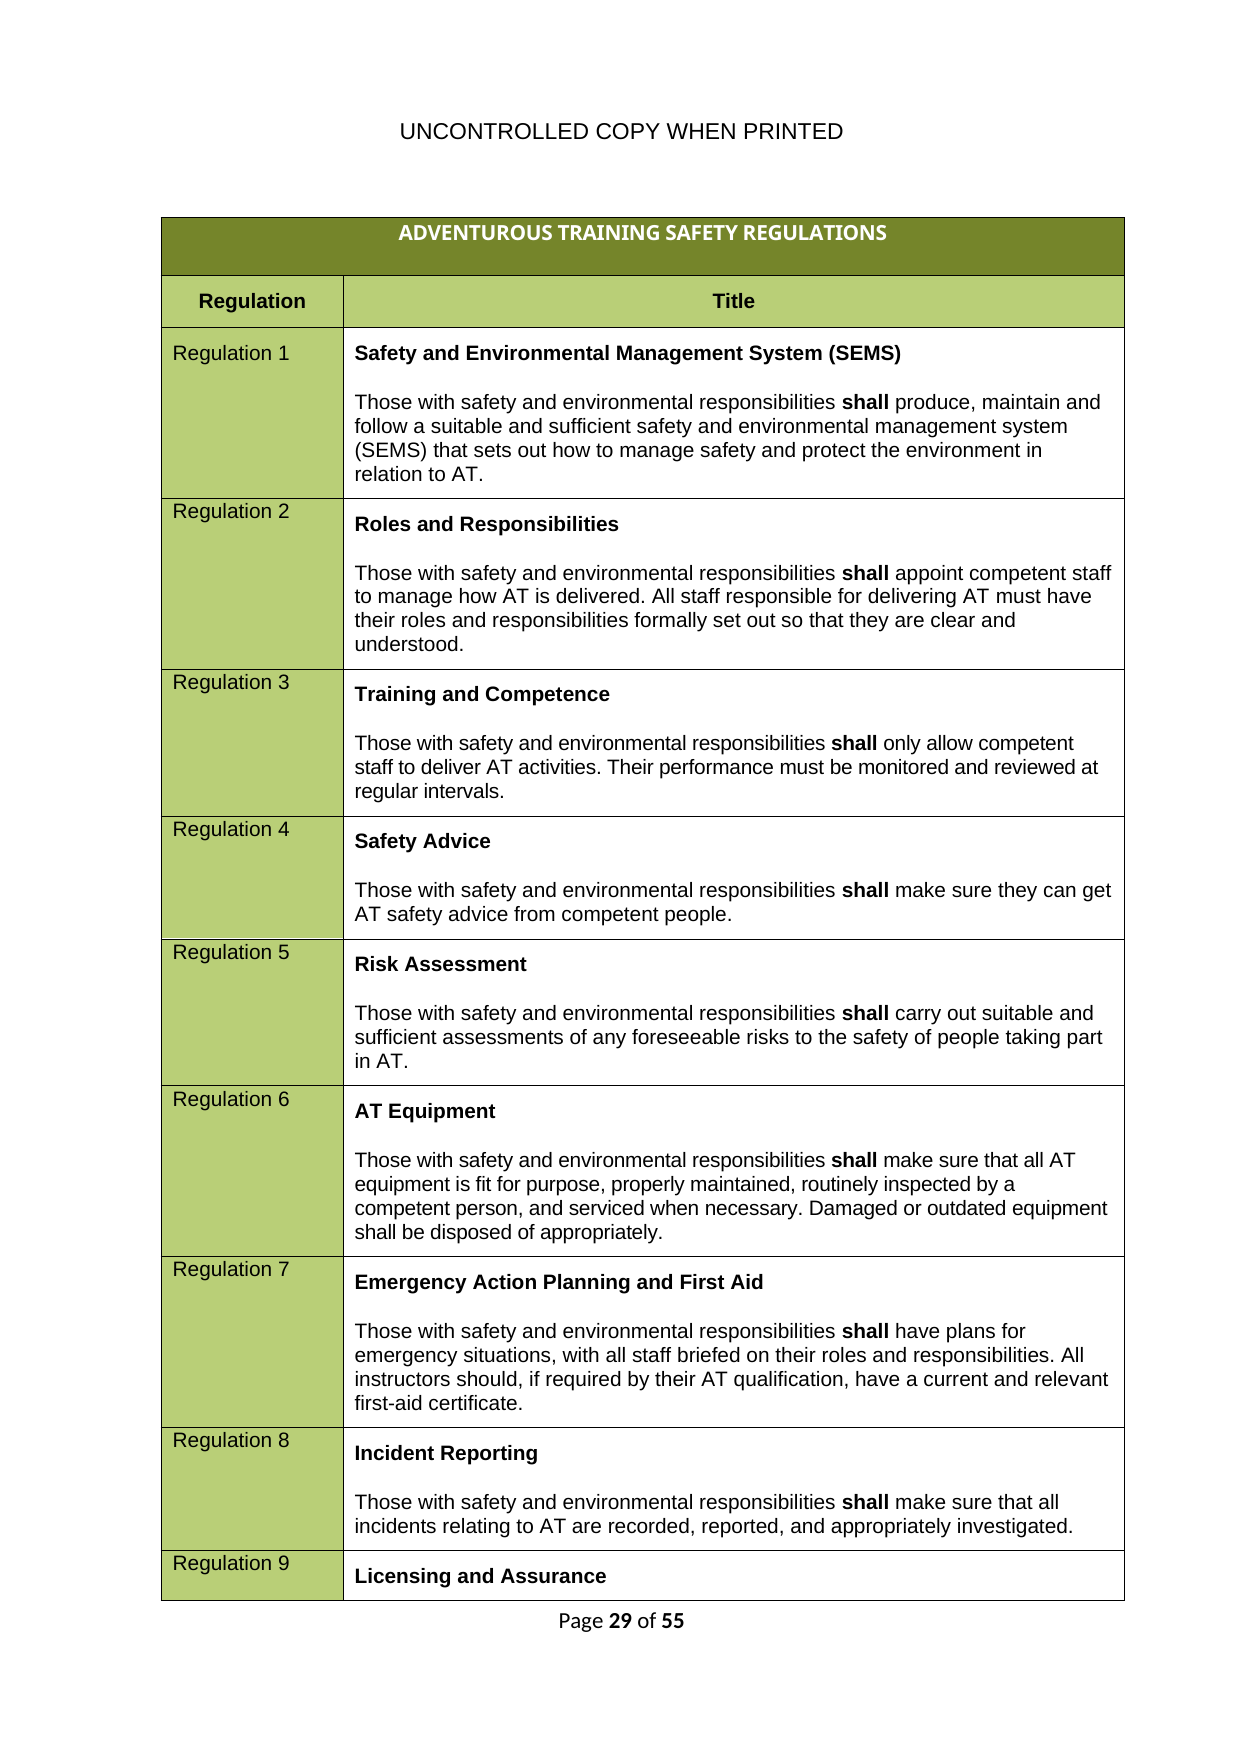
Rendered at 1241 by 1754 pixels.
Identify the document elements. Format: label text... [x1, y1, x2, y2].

table_cell Safety Advice Those with safety and environmental responsibilities shall make sure they can get AT safety advice from competent people. [344, 817, 1124, 938]
table_cell Regulation 3 [162, 670, 343, 816]
table_cell Risk Assessment Those with safety and environmental responsibilities shall carry out suitable and sufficient assessments of any foreseeable risks to the safety of people taking part in AT. [344, 940, 1124, 1085]
table_cell Regulation 4 [162, 817, 343, 938]
table_header ADVENTUROUS TRAINING SAFETY REGULATIONS [162, 218, 1124, 275]
table_cell Regulation 2 [162, 499, 343, 669]
table_cell Safety and Environmental Management System (SEMS) Those with safety and environmental responsibilities shall produce, maintain and follow a suitable and sufficient safety and environmental management system (SEMS) that sets out how to manage safety and protect the environment in relation to AT. [344, 328, 1124, 498]
table_cell Regulation 9 [162, 1551, 343, 1600]
table_cell Licensing and Assurance [344, 1551, 1124, 1600]
table_cell Regulation 7 [162, 1257, 343, 1427]
table_cell Title [344, 276, 1124, 327]
table_cell Regulation [162, 276, 343, 327]
table_cell Regulation 8 [162, 1428, 343, 1550]
table_cell Training and Competence Those with safety and environmental responsibilities shall only allow competent staff to deliver AT activities. Their performance must be monitored and reviewed at regular intervals. [344, 670, 1124, 816]
table_cell Regulation 6 [162, 1086, 343, 1256]
table_cell Regulation 1 [162, 328, 343, 498]
table_cell Roles and Responsibilities Those with safety and environmental responsibilities shall appoint competent staff to manage how AT is delivered. All staff responsible for delivering AT must have their roles and responsibilities formally set out so that they are clear and understood. [344, 499, 1124, 669]
table_cell Emergency Action Planning and First Aid Those with safety and environmental responsibilities shall have plans for emergency situations, with all staff briefed on their roles and responsibilities. All instructors should, if required by their AT qualification, have a current and relevant first-aid certificate. [344, 1257, 1124, 1427]
table_cell Incident Reporting Those with safety and environmental responsibilities shall make sure that all incidents relating to AT are recorded, reported, and appropriately investigated. [344, 1428, 1124, 1550]
table_cell Regulation 5 [162, 940, 343, 1085]
table_cell AT Equipment Those with safety and environmental responsibilities shall make sure that all AT equipment is fit for purpose, properly maintained, routinely inspected by a competent person, and serviced when necessary. Damaged or outdated equipment shall be disposed of appropriately. [344, 1086, 1124, 1256]
